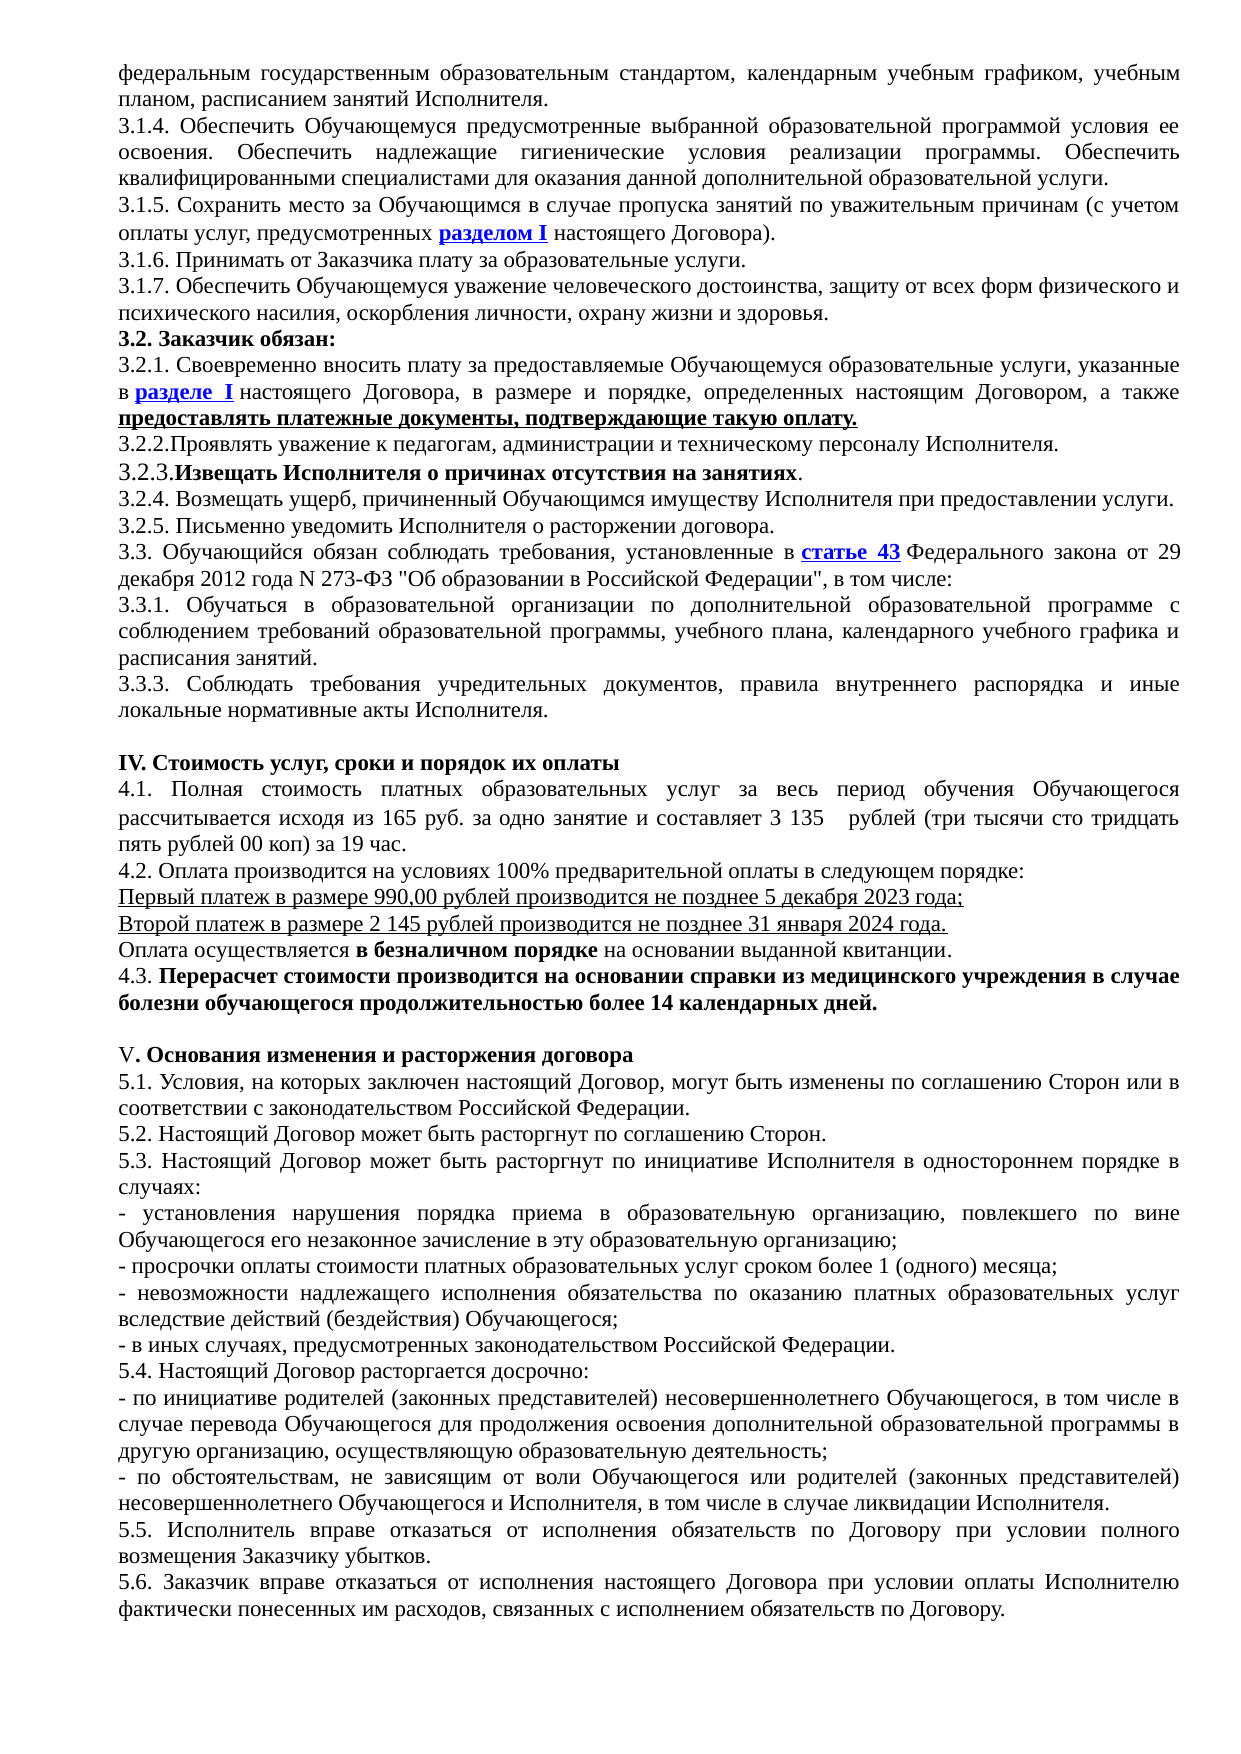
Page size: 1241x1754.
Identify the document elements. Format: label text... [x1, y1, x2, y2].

text - невозможности надлежащего исполнения обязательства по оказанию платных образовательных услуг вследствие действий (бездействия) Обучающегося; [118, 1278, 1181, 1331]
text 3.2.3.Извещать Исполнителя о причинах отсутствия на занятиях. [118, 457, 1181, 486]
text 4.1. Полная стоимость платных образовательных услуг за весь период обучения Обучающегося рассчитывается исходя из 165 руб. за одно занятие и составляет 3 135 рублей (три тысячи сто тридцать пять рублей 00 коп) за 19 час. [118, 775, 1181, 857]
text 5.2. Настоящий Договор может быть расторгнут по соглашению Сторон. [118, 1120, 1181, 1147]
text Первый платеж в размере 990,00 рублей производится не позднее 5 декабря 2023 года; [118, 883, 1181, 909]
text 3.1.5. Сохранить место за Обучающимся в случае пропуска занятий по уважительным причинам (с учетом оплаты услуг, предусмотренных разделом I настоящего Договора). [118, 191, 1181, 246]
text 5.3. Настоящий Договор может быть расторгнут по инициативе Исполнителя в одностороннем порядке в случаях: [118, 1147, 1181, 1199]
text Второй платеж в размере 2 145 рублей производится не позднее 31 января 2024 года. [118, 909, 1181, 936]
text 4.3. Перерасчет стоимости производится на основании справки из медицинского учреждения в случае болезни обучающегося продолжительностью более 14 календарных дней. [118, 962, 1181, 1015]
text 3.1.7. Обеспечить Обучающемуся уважение человеческого достоинства, защиту от всех форм физического и психического насилия, оскорбления личности, охрану жизни и здоровья. [118, 272, 1181, 325]
text 3.3.3. Соблюдать требования учредительных документов, правила внутреннего распорядка и иные локальные нормативные акты Исполнителя. [118, 670, 1181, 723]
text 3.2. Заказчик обязан: [118, 325, 1181, 351]
text 3.2.4. Возмещать ущерб, причиненный Обучающимся имуществу Исполнителя при предоставлении услуги. [118, 486, 1181, 512]
text 3.1.6. Принимать от Заказчика плату за образовательные услуги. [118, 246, 1181, 272]
text 3.2.2.Проявлять уважение к педагогам, администрации и техническому персоналу Исполнителя. [118, 430, 1181, 457]
text IV. Стоимость услуг, сроки и порядок их оплаты [118, 749, 1181, 775]
text 5.1. Условия, на которых заключен настоящий Договор, могут быть изменены по соглашению Сторон или в соответствии с законодательством Российской Федерации. [118, 1068, 1181, 1120]
text 5.5. Исполнитель вправе отказаться от исполнения обязательств по Договору при условии полного возмещения Заказчику убытков. [118, 1516, 1181, 1568]
text - установления нарушения порядка приема в образовательную организацию, повлекшего по вине Обучающегося его незаконное зачисление в эту образовательную организацию; [118, 1199, 1181, 1252]
text федеральным государственным образовательным стандартом, календарным учебным графиком, учебным планом, расписанием занятий Исполнителя. [118, 59, 1181, 112]
text - в иных случаях, предусмотренных законодательством Российской Федерации. [118, 1331, 1181, 1358]
text - просрочки оплаты стоимости платных образовательных услуг сроком более 1 (одного) месяца; [118, 1252, 1181, 1278]
text 3.3.1. Обучаться в образовательной организации по дополнительной образовательной программе с соблюдением требований образовательной программы, учебного плана, календарного учебного графика и расписания занятий. [118, 591, 1181, 670]
text 3.2.5. Письменно уведомить Исполнителя о расторжении договора. [118, 512, 1181, 538]
text 4.2. Оплата производится на условиях 100% предварительной оплаты в следующем порядке: [118, 857, 1181, 883]
text - по обстоятельствам, не зависящим от воли Обучающегося или родителей (законных представителей) несовершеннолетнего Обучающегося и Исполнителя, в том числе в случае ликвидации Исполнителя. [118, 1463, 1181, 1516]
text 3.1.4. Обеспечить Обучающемуся предусмотренные выбранной образовательной программой условия ее освоения. Обеспечить надлежащие гигиенические условия реализации программы. Обеспечить квалифицированными специалистами для оказания данной дополнительной образовательной услуги. [118, 112, 1181, 191]
text 5.6. Заказчик вправе отказаться от исполнения настоящего Договора при условии оплаты Исполнителю фактически понесенных им расходов, связанных с исполнением обязательств по Договору. [118, 1568, 1181, 1621]
text 3.2.1. Своевременно вносить плату за предоставляемые Обучающемуся образовательные услуги, указанные в разделе I настоящего Договора, в размере и порядке, определенных настоящим Договором, а также предоставлять платежные документы, подтверждающие такую оплату. [118, 351, 1181, 430]
text Оплата осуществляется в безналичном порядке на основании выданной квитанции. [118, 936, 1181, 962]
text 3.3. Обучающийся обязан соблюдать требования, установленные в статье 43 Федерального закона от 29 декабря 2012 года N 273-ФЗ "Об образовании в Российской Федерации", в том числе: [118, 538, 1181, 591]
text V. Основания изменения и расторжения договора [118, 1041, 1181, 1068]
text 5.4. Настоящий Договор расторгается досрочно: [118, 1358, 1181, 1384]
text - по инициативе родителей (законных представителей) несовершеннолетнего Обучающегося, в том числе в случае перевода Обучающегося для продолжения освоения дополнительной образовательной программы в другую организацию, осуществляющую образовательную деятельность; [118, 1384, 1181, 1463]
